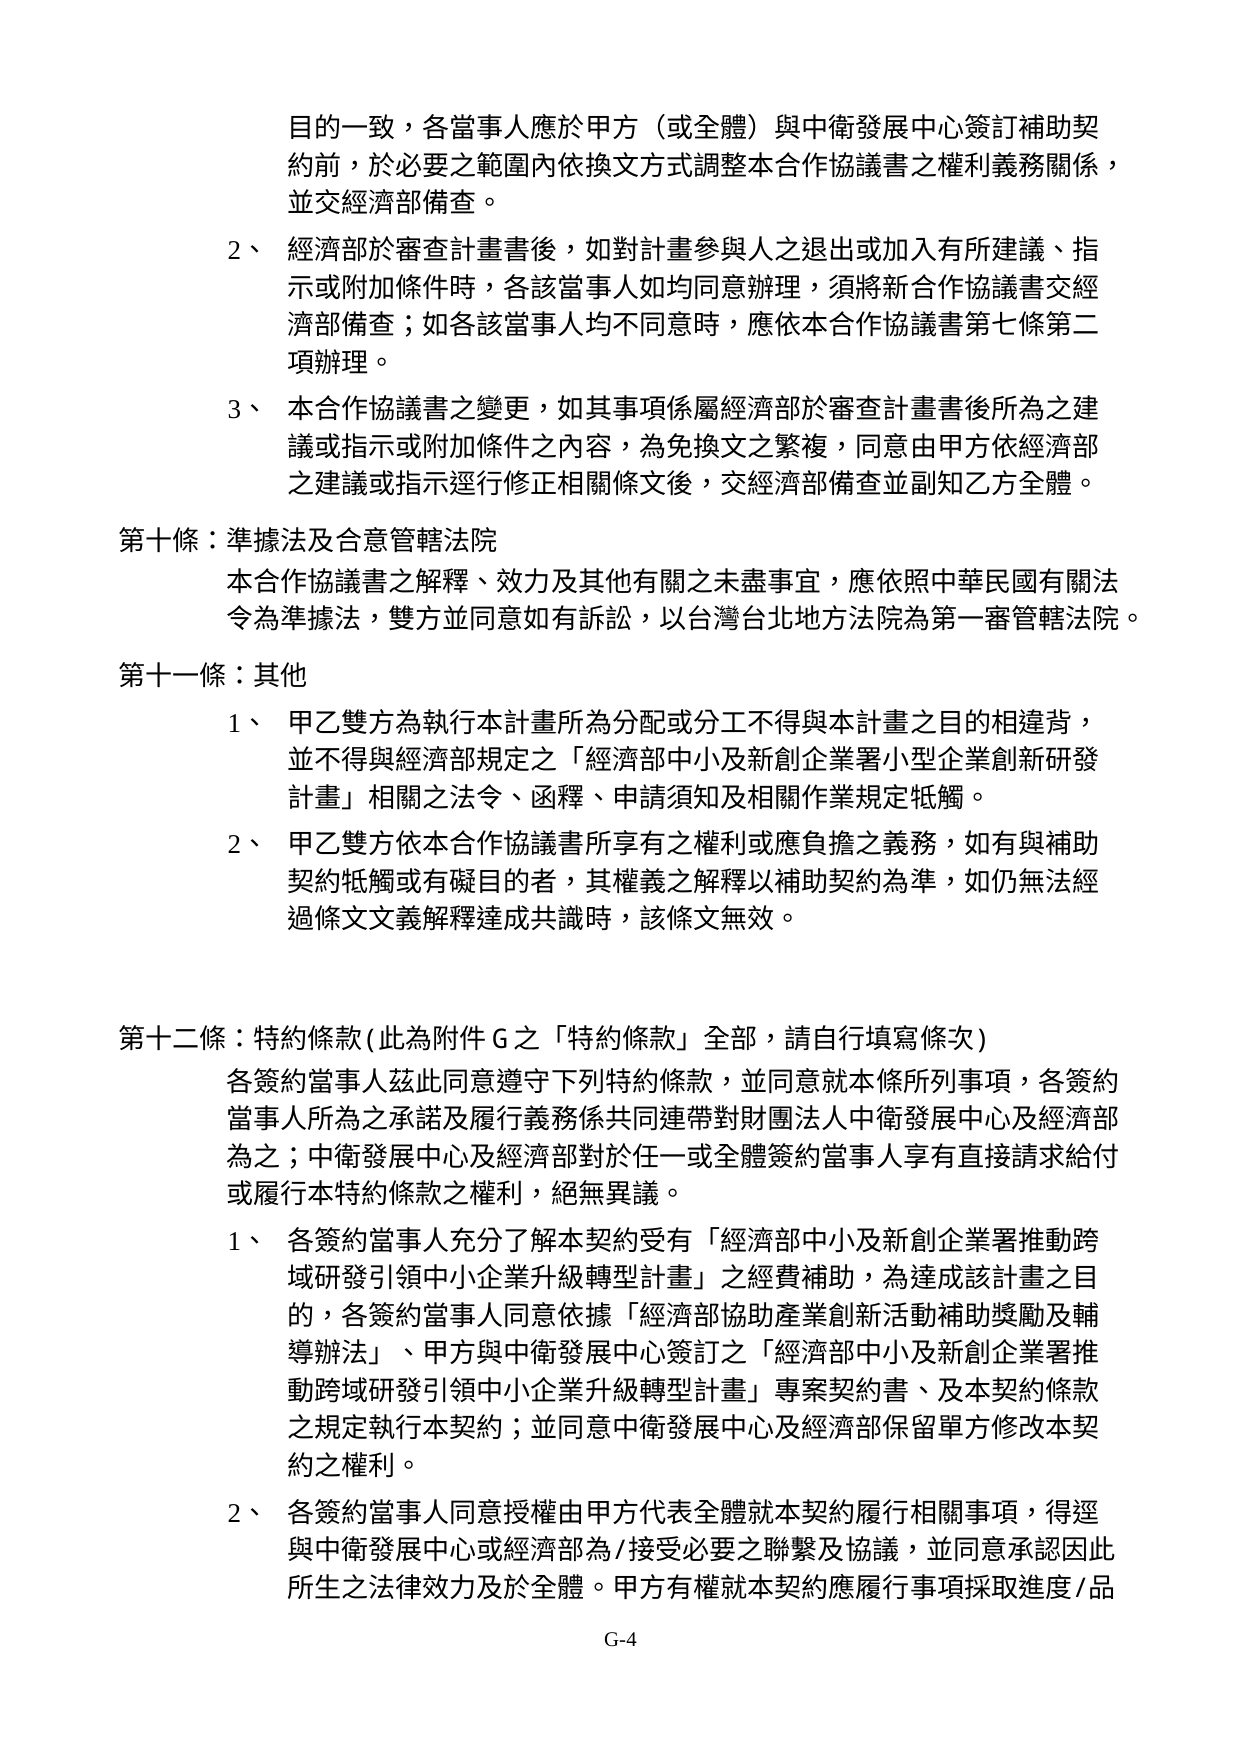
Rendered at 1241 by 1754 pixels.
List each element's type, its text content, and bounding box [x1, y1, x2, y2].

text 本合作協議書之解釋、效力及其他有關之未盡事宜，應依照中華民國有關法令為準據法，雙方並同意如有訴訟，以台灣台北地方法院為第一審管轄法院。 [226, 561, 1122, 636]
list 本合作協議書之變更，如其事項係屬經濟部於審查計畫書後所為之建議或指示或附加條件之內容，為免換文之繁複，同意由甲方依經濟部之建議或指示逕行修正相關條文後，交經濟部備查並副知乙方全體。 [227, 389, 1122, 501]
text 第十條：準據法及合意管轄法院 [118, 520, 1122, 558]
list 甲乙雙方依本合作協議書所享有之權利或應負擔之義務，如有與補助契約牴觸或有礙目的者，其權義之解釋以補助契約為準，如仍無法經過條文文義解釋達成共識時，該條文無效。 [227, 824, 1122, 936]
list 經濟部於審查計畫書後，如對計畫參與人之退出或加入有所建議、指示或附加條件時，各該當事人如均同意辦理，須將新合作協議書交經濟部備查；如各該當事人均不同意時，應依本合作協議書第七條第二項辦理。 [227, 229, 1122, 379]
text 各簽約當事人茲此同意遵守下列特約條款，並同意就本條所列事項，各簽約當事人所為之承諾及履行義務係共同連帶對財團法人中衛發展中心及經濟部為之；中衛發展中心及經濟部對於任一或全體簽約當事人享有直接請求給付或履行本特約條款之權利，絕無異議。 [226, 1061, 1122, 1211]
list 甲乙雙方為執行本計畫所為分配或分工不得與本計畫之目的相違背，並不得與經濟部規定之「經濟部中小及新創企業署小型企業創新研發計畫」相關之法令、函釋、申請須知及相關作業規定牴觸。 [227, 702, 1122, 814]
list 各簽約當事人同意授權由甲方代表全體就本契約履行相關事項，得逕與中衛發展中心或經濟部為/接受必要之聯繫及協議，並同意承認因此所生之法律效力及於全體。甲方有權就本契約應履行事項採取進度/品 [227, 1492, 1122, 1605]
text 第十二條：特約條款(此為附件G之「特約條款」全部，請自行填寫條次) [118, 1016, 1122, 1057]
text 第十一條：其他 [118, 655, 1122, 693]
list 各當事人知悉，本合作協議書所約定之權利義務，待經濟部日後實際核准之計畫內容補充，為使本合作協議書之內容與計畫內容、經費與目的一致，各當事人應於甲方（或全體）與中衛發展中心簽訂補助契約前，於必要之範圍內依換文方式調整本合作協議書之權利義務關係，並交經濟部備查。 [227, 108, 1122, 220]
list 各簽約當事人充分了解本契約受有「經濟部中小及新創企業署推動跨域研發引領中小企業升級轉型計畫」之經費補助，為達成該計畫之目的，各簽約當事人同意依據「經濟部協助產業創新活動補助獎勵及輔導辦法」、甲方與中衛發展中心簽訂之「經濟部中小及新創企業署推動跨域研發引領中小企業升級轉型計畫」專案契約書、及本契約條款之規定執行本契約；並同意中衛發展中心及經濟部保留單方修改本契約之權利。 [227, 1220, 1122, 1483]
